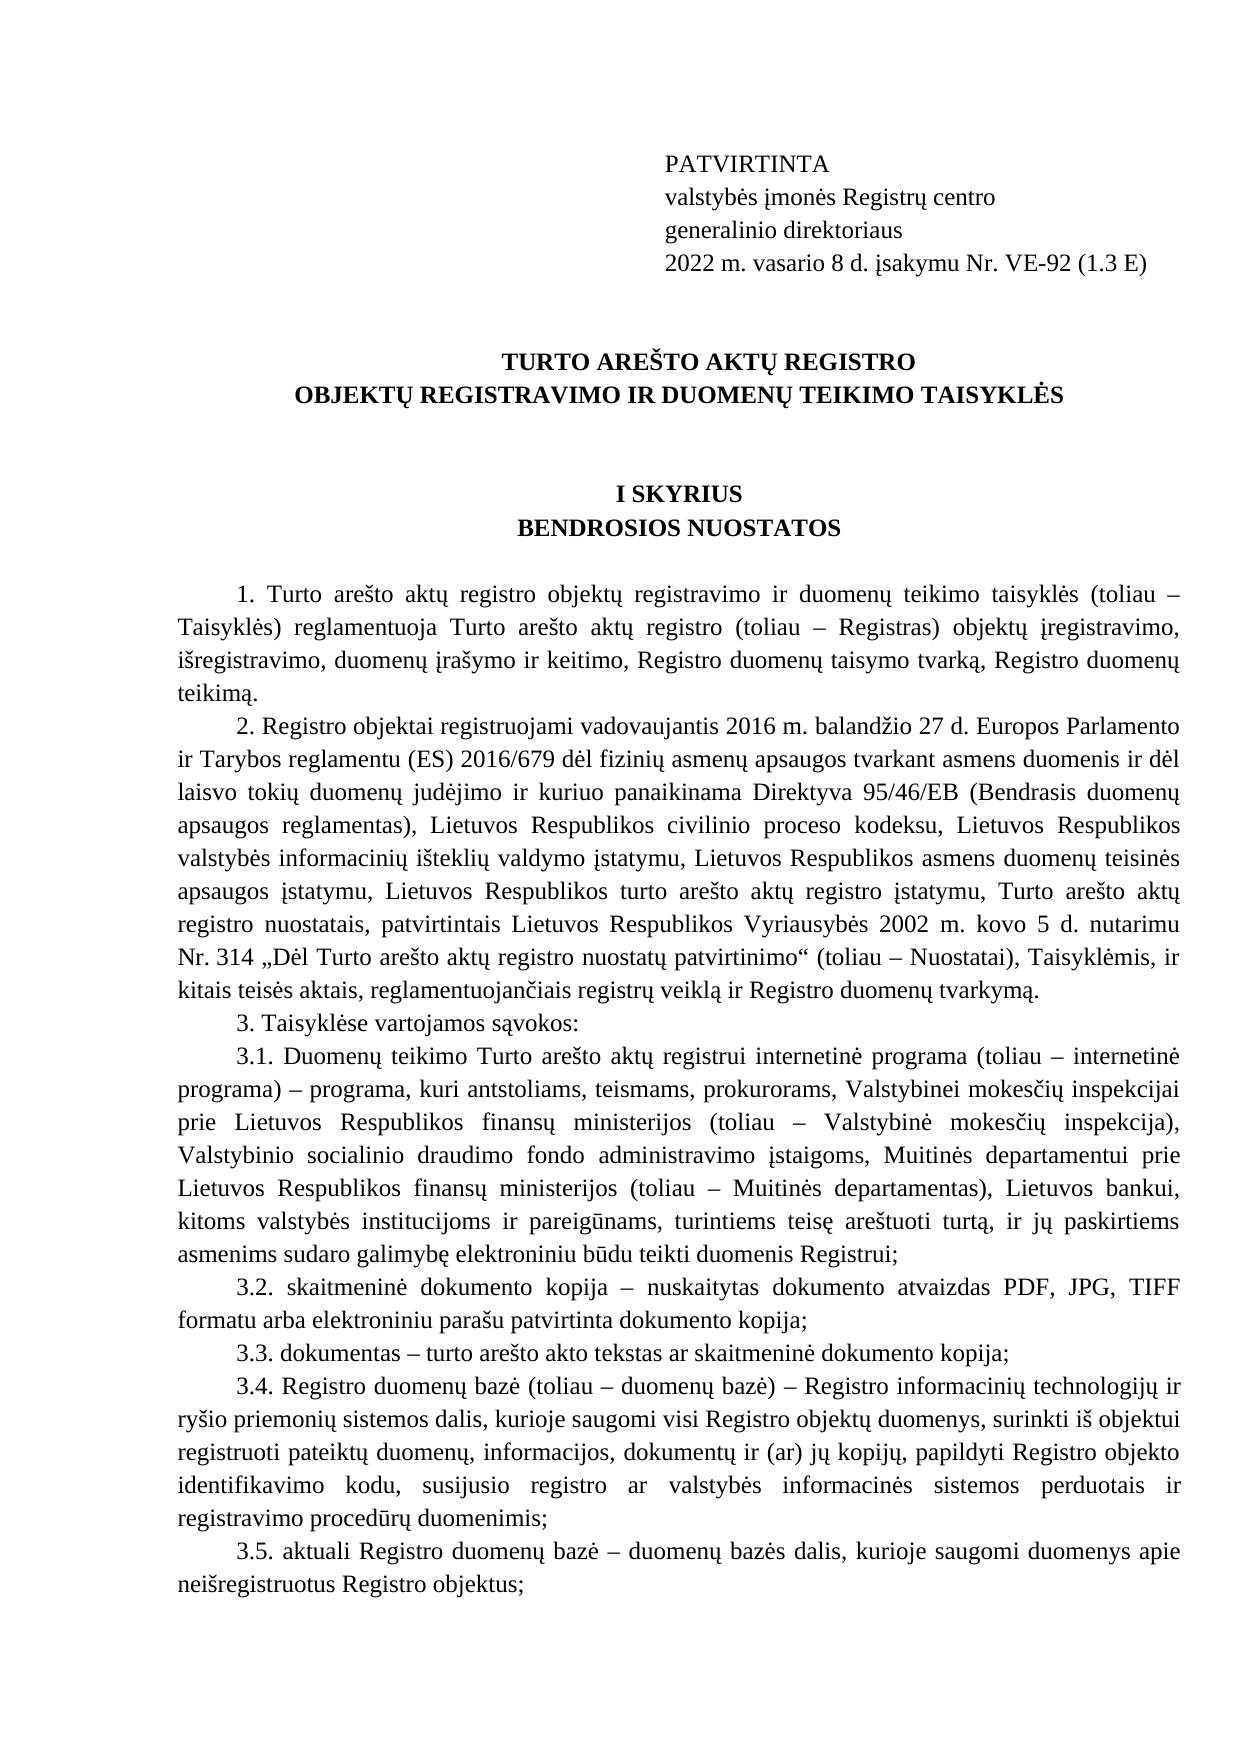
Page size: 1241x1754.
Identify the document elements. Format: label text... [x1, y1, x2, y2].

text 1. Turto arešto aktų registro objektų registravimo ir duomenų teikimo taisyklės (toliau – Taisyklės) reglamentuoja Turto arešto aktų registro (toliau – Registras) objektų įregistravimo, išregistravimo, duomenų įrašymo ir keitimo, Registro duomenų taisymo tvarką, Registro duomenų teikimą. [177, 579, 1181, 706]
text I SKYRIUS [177, 479, 1181, 508]
text 2. Registro objektai registruojami vadovaujantis 2016 m. balandžio 27 d. Europos Parlamento ir Tarybos reglamentu (ES) 2016/679 dėl fizinių asmenų apsaugos tvarkant asmens duomenis ir dėl laisvo tokių duomenų judėjimo ir kuriuo panaikinama Direktyva 95/46/EB (Bendrasis duomenų apsaugos reglamentas), Lietuvos Respublikos civilinio proceso kodeksu, Lietuvos Respublikos valstybės informacinių išteklių valdymo įstatymu, Lietuvos Respublikos asmens duomenų teisinės apsaugos įstatymu, Lietuvos Respublikos turto arešto aktų registro įstatymu, Turto arešto aktų registro nuostatais, patvirtintais Lietuvos Respublikos Vyriausybės 2002 m. kovo 5 d. nutarimu Nr. 314 „Dėl Turto arešto aktų registro nuostatų patvirtinimo“ (toliau – Nuostatai), Taisyklėmis, ir kitais teisės aktais, reglamentuojančiais registrų veiklą ir Registro duomenų tvarkymą. [177, 711, 1181, 1004]
text 3.3. dokumentas – turto arešto akto tekstas ar skaitmeninė dokumento kopija; [177, 1338, 1181, 1367]
text 3.1. Duomenų teikimo Turto arešto aktų registrui internetinė programa (toliau – internetinė programa) – programa, kuri antstoliams, teismams, prokurorams, Valstybinei mokesčių inspekcijai prie Lietuvos Respublikos finansų ministerijos (toliau – Valstybinė mokesčių inspekcija), Valstybinio socialinio draudimo fondo administravimo įstaigoms, Muitinės departamentui prie Lietuvos Respublikos finansų ministerijos (toliau – Muitinės departamentas), Lietuvos bankui, kitoms valstybės institucijoms ir pareigūnams, turintiems teisę areštuoti turtą, ir jų paskirtiems asmenims sudaro galimybę elektroniniu būdu teikti duomenis Registrui; [177, 1041, 1181, 1268]
text BENDROSIOS NUOSTATOS [177, 513, 1181, 541]
text 2022 m. vasario 8 d. įsakymu Nr. VE-92 (1.3 E) [664, 248, 1181, 277]
text 3. Taisyklėse vartojamos sąvokos: [177, 1008, 1181, 1037]
text TURTO AREŠTO AKTŲ REGISTRO OBJEKTŲ REGISTRAVIMO ir duomenų teikimo taisyklės [177, 347, 1181, 409]
text 3.2. skaitmeninė dokumento kopija – nuskaitytas dokumento atvaizdas PDF, JPG, TIFF formatu arba elektroniniu parašu patvirtinta dokumento kopija; [177, 1272, 1181, 1334]
text generalinio direktoriaus [664, 215, 1181, 244]
text PATVIRTINTA [664, 149, 1181, 178]
text 3.4. Registro duomenų bazė (toliau – duomenų bazė) – Registro informacinių technologijų ir ryšio priemonių sistemos dalis, kurioje saugomi visi Registro objektų duomenys, surinkti iš objektui registruoti pateiktų duomenų, informacijos, dokumentų ir (ar) jų kopijų, papildyti Registro objekto identifikavimo kodu, susijusio registro ar valstybės informacinės sistemos perduotais ir registravimo procedūrų duomenimis; [177, 1371, 1181, 1532]
text valstybės įmonės Registrų centro [664, 182, 1181, 211]
text 3.5. aktuali Registro duomenų bazė – duomenų bazės dalis, kurioje saugomi duomenys apie neišregistruotus Registro objektus; [177, 1536, 1181, 1598]
